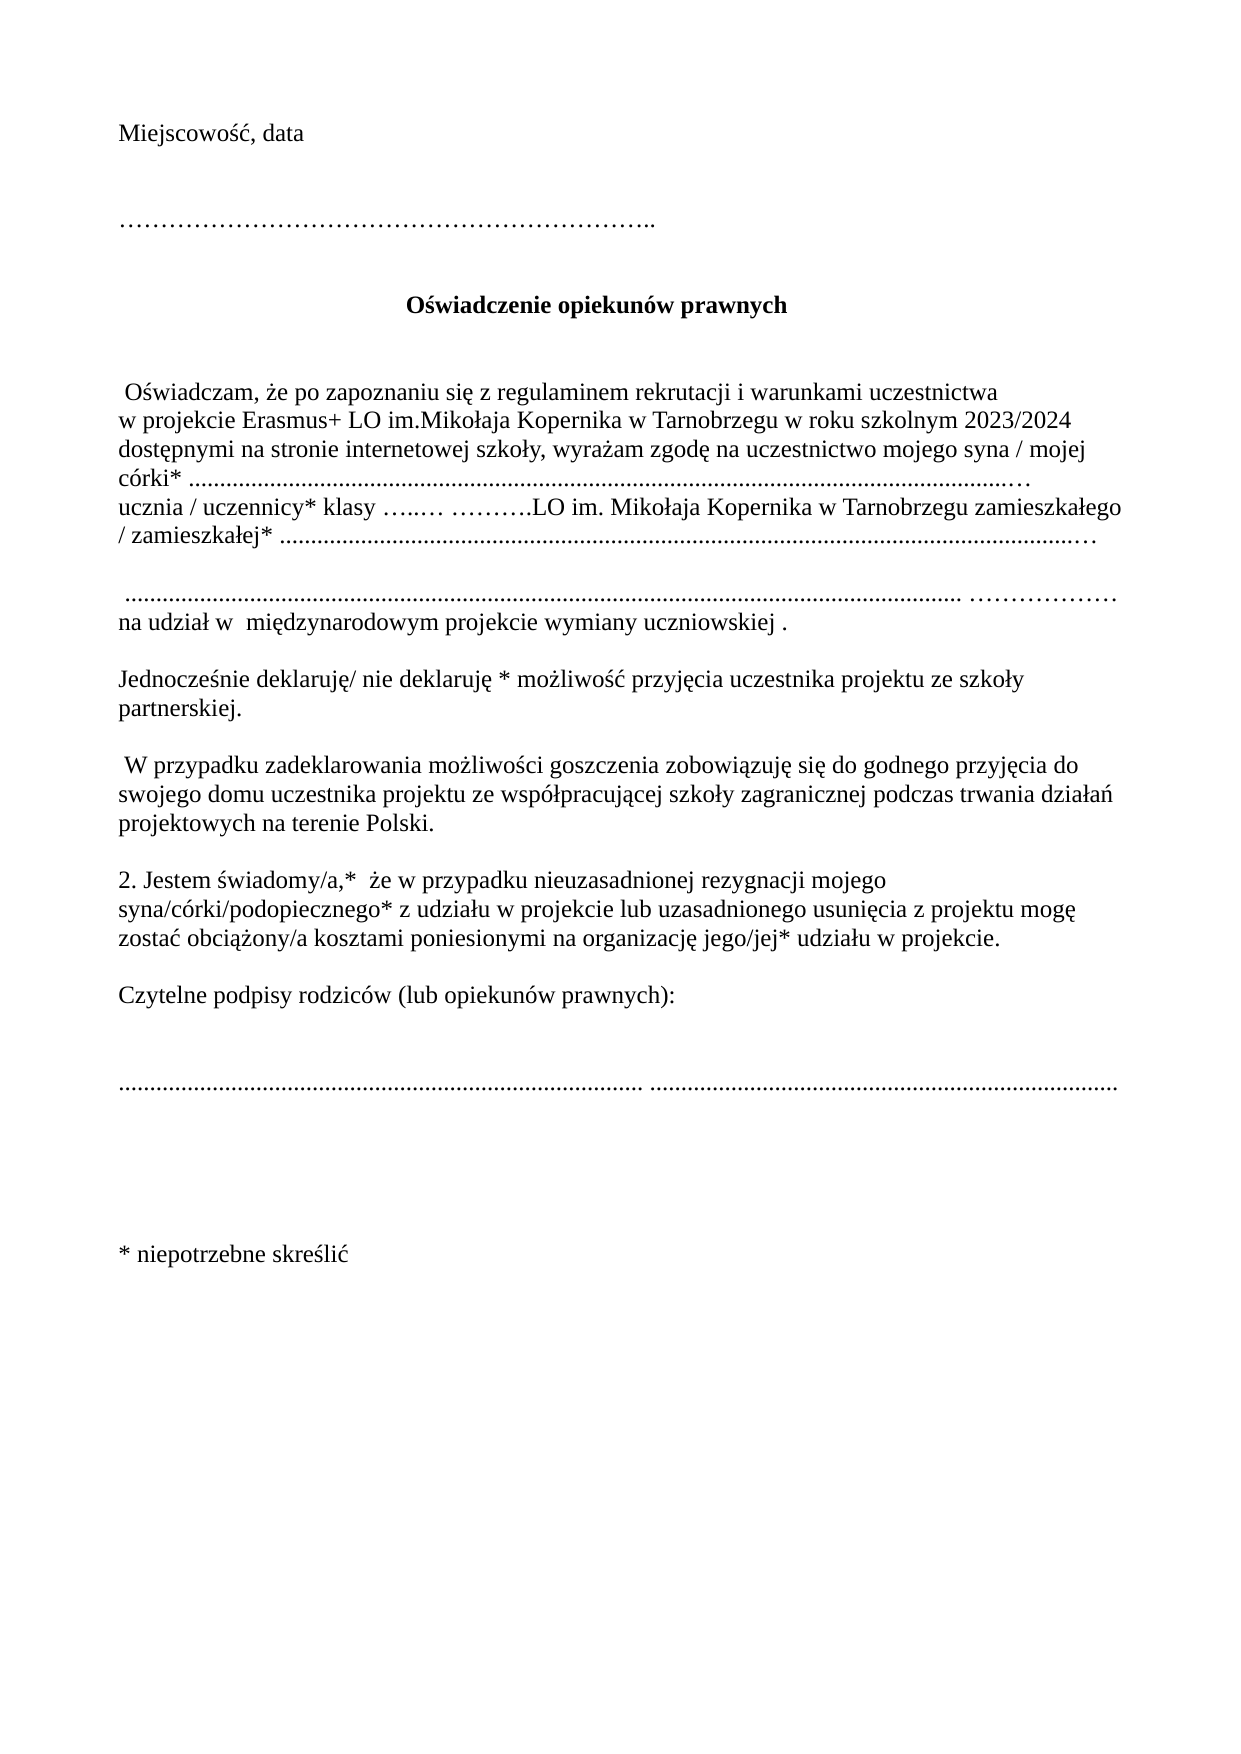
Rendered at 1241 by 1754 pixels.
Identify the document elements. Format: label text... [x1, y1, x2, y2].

text na udział w międzynarodowym projekcie wymiany uczniowskiej . [118, 607, 1122, 636]
text 2. Jestem świadomy/a,* że w przypadku nieuzasadnionej rezygnacji mojego syna/córki/podopiecznego* z udziału w projekcie lub uzasadnionego usunięcia z projektu mogę zostać obciążony/a kosztami poniesionymi na organizację jego/jej* udziału w projekcie. [118, 866, 1122, 952]
text ucznia / uczennicy* klasy …..… ……….LO im. Mikołaja Kopernika w Tarnobrzegu zamieszkałego / zamieszkałej* ...............................................................................................................................… [118, 492, 1122, 549]
text * niepotrzebne skreślić [118, 1239, 1122, 1268]
text w projekcie Erasmus+ LO im.Mikołaja Kopernika w Tarnobrzegu w roku szkolnym 2023/2024 dostępnymi na stronie internetowej szkoły, wyrażam zgodę na uczestnictwo mojego syna / mojej córki* ...................................................................................................................................… [118, 406, 1122, 492]
text ...................................................................................................................................... ……………… [118, 578, 1122, 607]
text Miejscowość, data [118, 118, 1122, 147]
text .................................................................................... ........................................................................... [118, 1067, 1122, 1096]
text Czytelne podpisy rodziców (lub opiekunów prawnych): [118, 981, 1122, 1009]
text Oświadczenie opiekunów prawnych [118, 291, 1122, 319]
text ……………………………………………………….. [118, 204, 1122, 233]
text Jednocześnie deklaruję/ nie deklaruję * możliwość przyjęcia uczestnika projektu ze szkoły partnerskiej. [118, 664, 1122, 722]
text Oświadczam, że po zapoznaniu się z regulaminem rekrutacji i warunkami uczestnictwa [118, 377, 1122, 406]
text W przypadku zadeklarowania możliwości goszczenia zobowiązuję się do godnego przyjęcia do swojego domu uczestnika projektu ze współpracującej szkoły zagranicznej podczas trwania działań projektowych na terenie Polski. [118, 751, 1122, 837]
